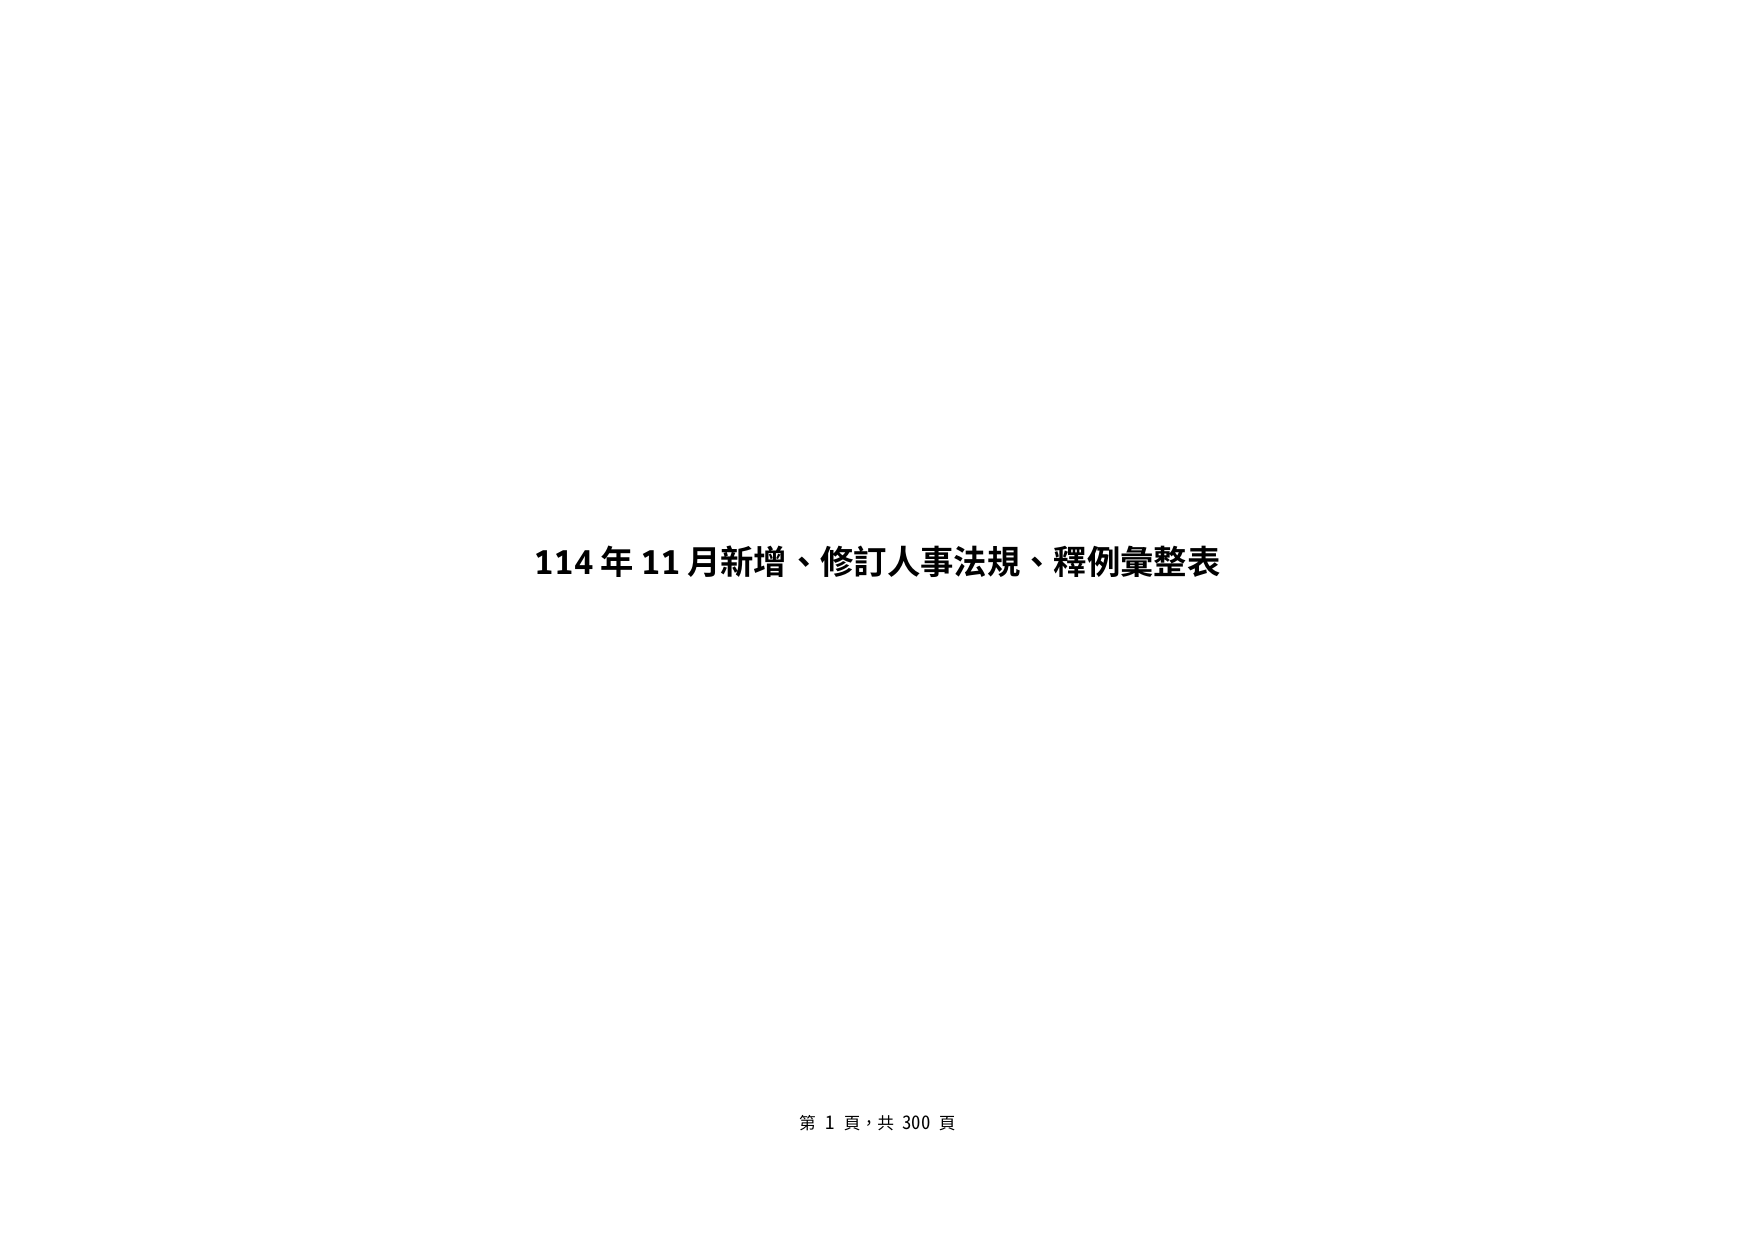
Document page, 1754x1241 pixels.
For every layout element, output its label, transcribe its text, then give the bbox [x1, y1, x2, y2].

text 114年11月新增、修訂人事法規、釋例彙整表 [136, 535, 1618, 584]
